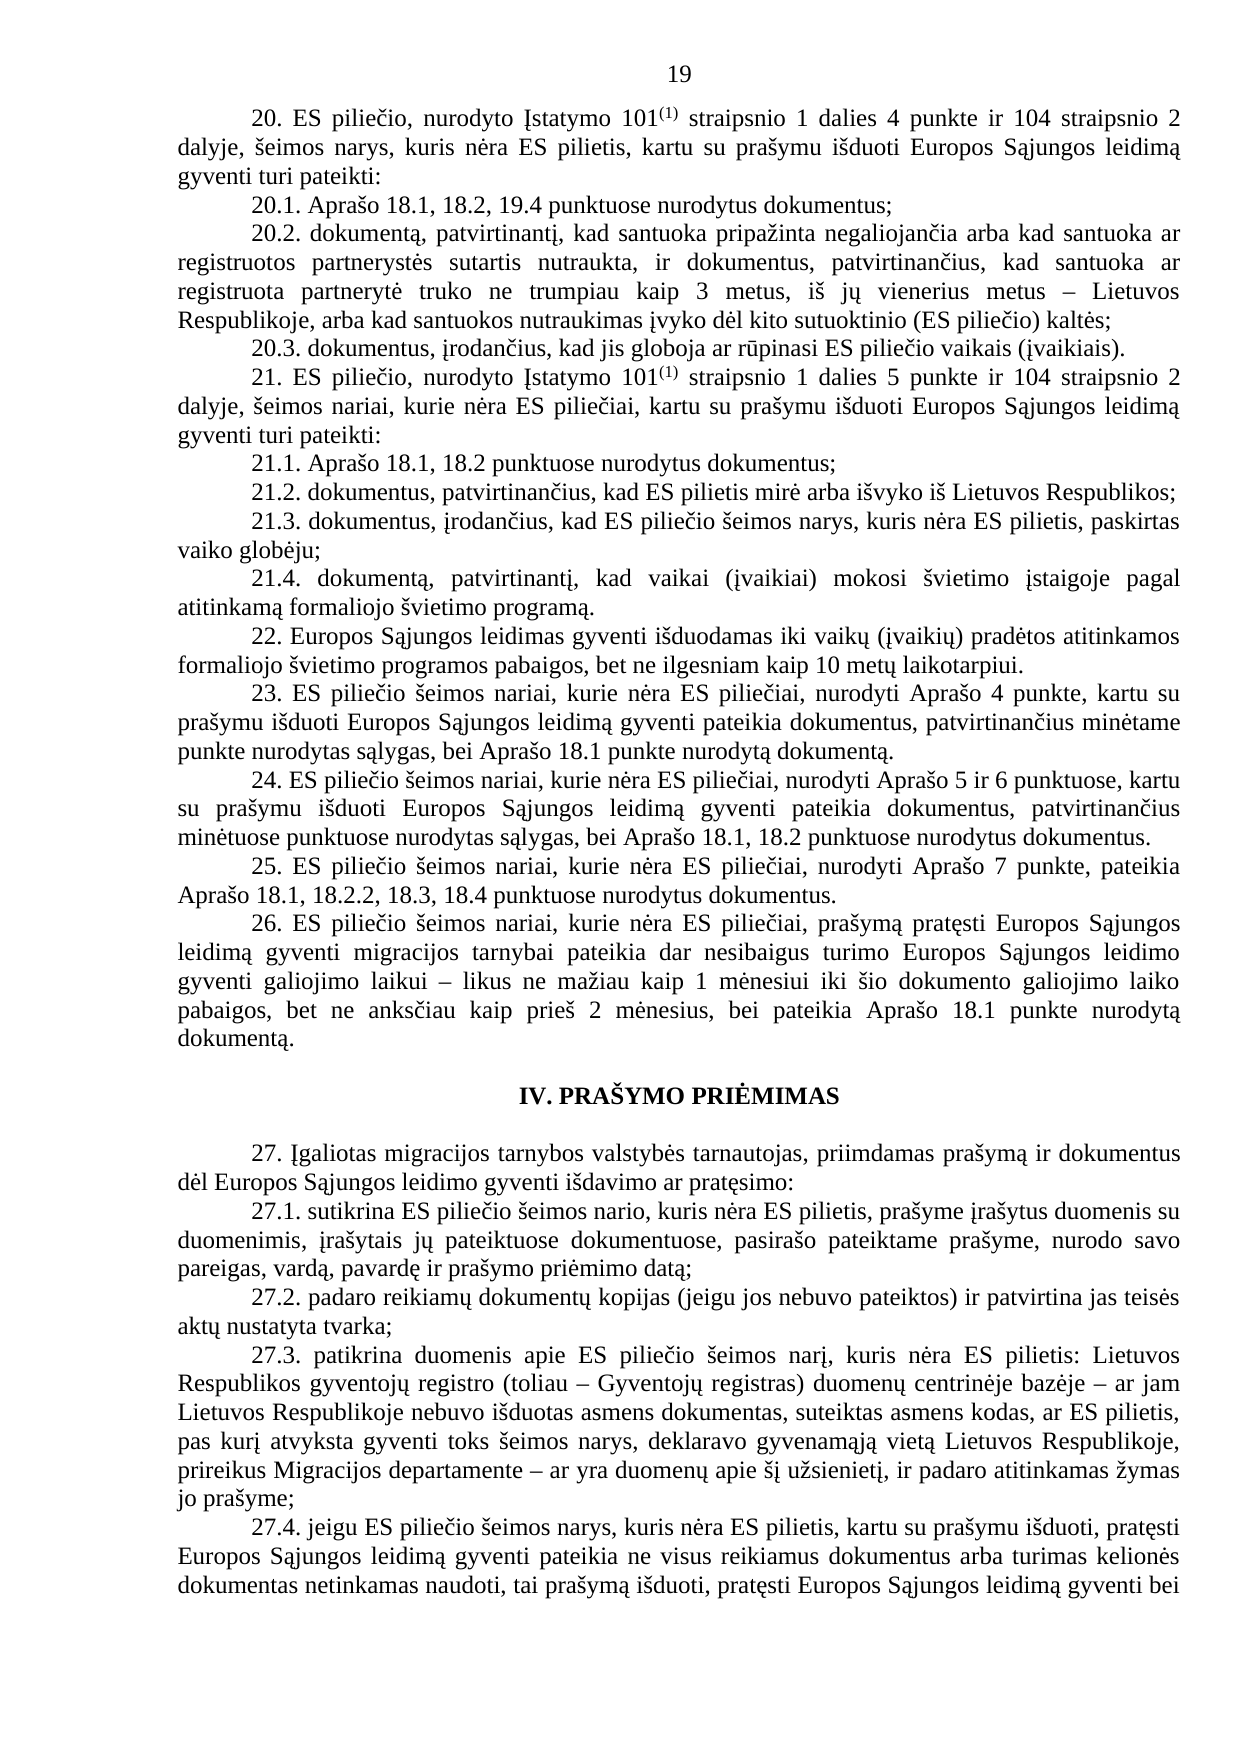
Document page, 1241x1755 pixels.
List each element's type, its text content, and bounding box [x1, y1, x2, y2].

text 20.1. Aprašo 18.1, 18.2, 19.4 punktuose nurodytus dokumentus; [177, 190, 1181, 218]
text 22. Europos Sąjungos leidimas gyventi išduodamas iki vaikų (įvaikių) pradėtos atitinkamos formaliojo švietimo programos pabaigos, bet ne ilgesniam kaip 10 metų laikotarpiui. [177, 621, 1181, 678]
text 20.2. dokumentą, patvirtinantį, kad santuoka pripažinta negaliojančia arba kad santuoka ar registruotos partnerystės sutartis nutraukta, ir dokumentus, patvirtinančius, kad santuoka ar registruota partnerytė truko ne trumpiau kaip 3 metus, iš jų vienerius metus – Lietuvos Respublikoje, arba kad santuokos nutraukimas įvyko dėl kito sutuoktinio (ES piliečio) kaltės; [177, 218, 1181, 333]
text 21. ES piliečio, nurodyto Įstatymo 101(1) straipsnio 1 dalies 5 punkte ir 104 straipsnio 2 dalyje, šeimos nariai, kurie nėra ES piliečiai, kartu su prašymu išduoti Europos Sąjungos leidimą gyventi turi pateikti: [177, 362, 1181, 448]
text 21.4. dokumentą, patvirtinantį, kad vaikai (įvaikiai) mokosi švietimo įstaigoje pagal atitinkamą formaliojo švietimo programą. [177, 563, 1181, 621]
text 20.3. dokumentus, įrodančius, kad jis globoja ar rūpinasi ES piliečio vaikais (įvaikiais). [177, 333, 1181, 362]
text 21.3. dokumentus, įrodančius, kad ES piliečio šeimos narys, kuris nėra ES pilietis, paskirtas vaiko globėju; [177, 506, 1181, 563]
text 27.3. patikrina duomenis apie ES piliečio šeimos narį, kuris nėra ES pilietis: Lietuvos Respublikos gyventojų registro (toliau – Gyventojų registras) duomenų centrinėje bazėje – ar jam Lietuvos Respublikoje nebuvo išduotas asmens dokumentas, suteiktas asmens kodas, ar ES pilietis, pas kurį atvyksta gyventi toks šeimos narys, deklaravo gyvenamąją vietą Lietuvos Respublikoje, prireikus Migracijos departamente – ar yra duomenų apie šį užsienietį, ir padaro atitinkamas žymas jo prašyme; [177, 1340, 1181, 1512]
text 23. ES piliečio šeimos nariai, kurie nėra ES piliečiai, nurodyti Aprašo 4 punkte, kartu su prašymu išduoti Europos Sąjungos leidimą gyventi pateikia dokumentus, patvirtinančius minėtame punkte nurodytas sąlygas, bei Aprašo 18.1 punkte nurodytą dokumentą. [177, 678, 1181, 765]
text 26. ES piliečio šeimos nariai, kurie nėra ES piliečiai, prašymą pratęsti Europos Sąjungos leidimą gyventi migracijos tarnybai pateikia dar nesibaigus turimo Europos Sąjungos leidimo gyventi galiojimo laikui – likus ne mažiau kaip 1 mėnesiui iki šio dokumento galiojimo laiko pabaigos, bet ne anksčiau kaip prieš 2 mėnesius, bei pateikia Aprašo 18.1 punkte nurodytą dokumentą. [177, 908, 1181, 1052]
text 24. ES piliečio šeimos nariai, kurie nėra ES piliečiai, nurodyti Aprašo 5 ir 6 punktuose, kartu su prašymu išduoti Europos Sąjungos leidimą gyventi pateikia dokumentus, patvirtinančius minėtuose punktuose nurodytas sąlygas, bei Aprašo 18.1, 18.2 punktuose nurodytus dokumentus. [177, 765, 1181, 851]
text 27. Įgaliotas migracijos tarnybos valstybės tarnautojas, priimdamas prašymą ir dokumentus dėl Europos Sąjungos leidimo gyventi išdavimo ar pratęsimo: [177, 1138, 1181, 1196]
text 20. ES piliečio, nurodyto Įstatymo 101(1) straipsnio 1 dalies 4 punkte ir 104 straipsnio 2 dalyje, šeimos narys, kuris nėra ES pilietis, kartu su prašymu išduoti Europos Sąjungos leidimą gyventi turi pateikti: [177, 103, 1181, 190]
text 27.1. sutikrina ES piliečio šeimos nario, kuris nėra ES pilietis, prašyme įrašytus duomenis su duomenimis, įrašytais jų pateiktuose dokumentuose, pasirašo pateiktame prašyme, nurodo savo pareigas, vardą, pavardę ir prašymo priėmimo datą; [177, 1196, 1181, 1282]
text 27.4. jeigu ES piliečio šeimos narys, kuris nėra ES pilietis, kartu su prašymu išduoti, pratęsti Europos Sąjungos leidimą gyventi pateikia ne visus reikiamus dokumentus arba turimas kelionės dokumentas netinkamas naudoti, tai prašymą išduoti, pratęsti Europos Sąjungos leidimą gyventi bei [177, 1512, 1181, 1598]
text IV. PRAŠYMO PRIĖMIMAS [177, 1081, 1181, 1110]
text 21.2. dokumentus, patvirtinančius, kad ES pilietis mirė arba išvyko iš Lietuvos Respublikos; [177, 477, 1181, 506]
text 21.1. Aprašo 18.1, 18.2 punktuose nurodytus dokumentus; [177, 448, 1181, 477]
text 25. ES piliečio šeimos nariai, kurie nėra ES piliečiai, nurodyti Aprašo 7 punkte, pateikia Aprašo 18.1, 18.2.2, 18.3, 18.4 punktuose nurodytus dokumentus. [177, 851, 1181, 908]
text 27.2. padaro reikiamų dokumentų kopijas (jeigu jos nebuvo pateiktos) ir patvirtina jas teisės aktų nustatyta tvarka; [177, 1282, 1181, 1340]
